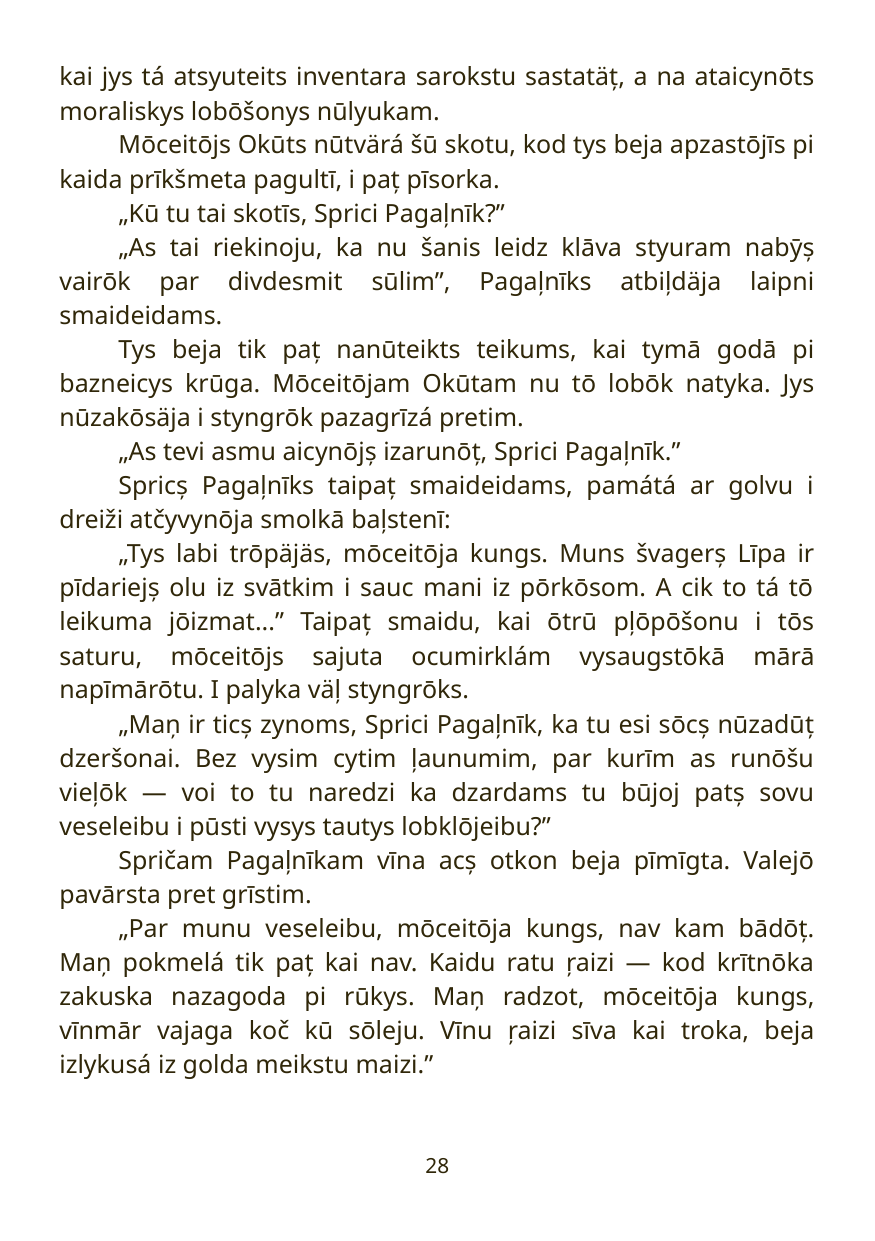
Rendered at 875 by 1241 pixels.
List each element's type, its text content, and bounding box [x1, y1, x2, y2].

text Mōceitōjs Okūts nūtvärá šū skotu, kod tys beja apzastōjīs pi kaida prīkšmeta pagultī, i paț pīsorka. [59, 127, 815, 195]
text Tys beja tik paț nanūteikts teikums, kai tymā godā pi bazneicys krūga. Mōceitōjam Okūtam nu tō lobōk natyka. Jys nūzakōsäja i styngrōk pazagrīzá pretim. [59, 332, 815, 434]
text „Par munu veseleibu, mōceitōja kungs, nav kam bādōț. Maņ pokmelá tik paț kai nav. Kaidu ratu ŗaizi — kod krītnōka zakuska nazagoda pi rūkys. Maņ radzot, mōceitōja kungs, vīnmār vajaga koč kū sōleju. Vīnu ŗaizi sīva kai troka, beja izlykusá iz golda meikstu maizi.” [59, 911, 815, 1081]
text Spricș Pagaļnīks taipaț smaideidams, památá ar golvu i dreiži atčyvynōja smolkā baļstenī: [59, 468, 815, 536]
text „Tys labi trōpäjäs, mōceitōja kungs. Muns švagerș Līpa ir pīdariejș olu iz svātkim i sauc mani iz pōrkōsom. A cik to tá tō leikuma jōizmat...” Taipaț smaidu, kai ōtrū pļōpōšonu i tōs saturu, mōceitōjs sajuta ocumirklám vysaugstōkā mārā napīmārōtu. I palyka väļ styngrōks. [59, 536, 815, 706]
text „As tevi asmu aicynōjș izarunōț, Sprici Pagaļnīk.” [59, 434, 815, 468]
text kai jys tá atsyuteits inventara sarokstu sastatäț, a na ataicynōts moraliskys lobōšonys nūlyukam. [59, 59, 815, 127]
text „Maņ ir ticș zynoms, Sprici Pagaļnīk, ka tu esi sōcș nūzadūț dzeršonai. Bez vysim cytim ļaunumim, par kurīm as runōšu vieļōk — voi to tu naredzi ka dzardams tu būjoj patș sovu veseleibu i pūsti vysys tautys lobklōjeibu?” [59, 706, 815, 842]
text Spričam Pagaļnīkam vīna acș otkon beja pīmīgta. Valejō pavārsta pret grīstim. [59, 842, 815, 911]
text „Kū tu tai skotīs, Sprici Pagaļnīk?” [59, 195, 815, 229]
text „As tai riekinoju, ka nu šanis leidz klāva styuram nabȳș vairōk par divdesmit sūlim”, Pagaļnīks atbiļdäja laipni smaideidams. [59, 229, 815, 332]
